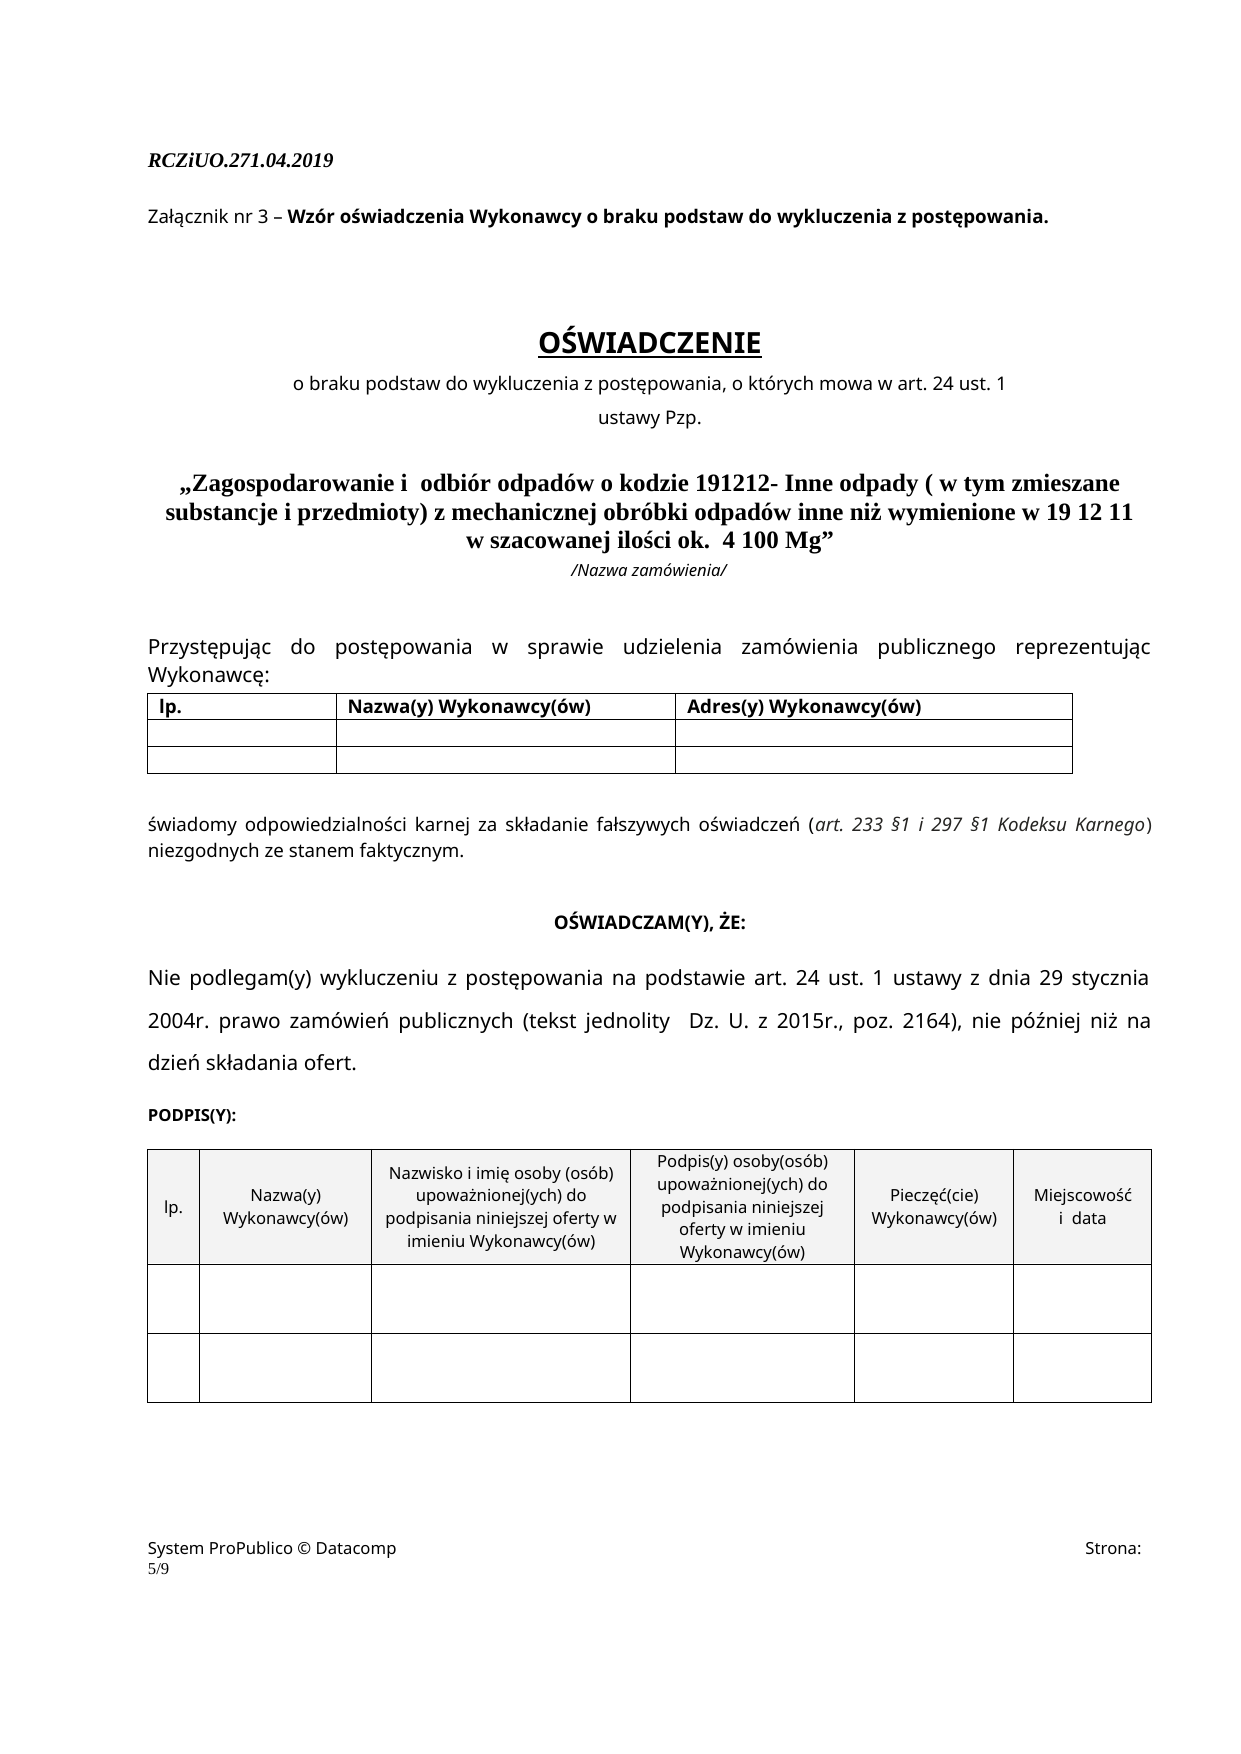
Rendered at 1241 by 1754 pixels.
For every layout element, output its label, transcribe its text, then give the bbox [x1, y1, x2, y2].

table_cell [337, 747, 675, 772]
table_cell [372, 1334, 630, 1402]
table_header Miejscowość i data [1014, 1150, 1151, 1263]
text OŚWIADCZENIE [148, 322, 1152, 362]
table_cell [855, 1334, 1013, 1402]
table_header lp. [148, 694, 336, 719]
table_cell [337, 720, 675, 746]
table_cell [200, 1334, 371, 1402]
table_cell [631, 1265, 854, 1333]
text Nie podlegam(y) wykluczeniu z postępowania na podstawie art. 24 ust. 1 ustawy z dnia 29 stycznia 2004r. prawo zamówień publicznych (tekst jednolity Dz. U. z 2015r., poz. 2164), nie później niż na dzień składania ofert. [148, 963, 1152, 1077]
table_cell [855, 1265, 1013, 1333]
text Załącznik nr 3 – Wzór oświadczenia Wykonawcy o braku podstaw do wykluczenia z postępowania. [148, 204, 1152, 229]
table_cell [676, 720, 1072, 746]
table_header Nazwisko i imię osoby (osób) upoważnionej(ych) do podpisania niniejszej oferty w imieniu Wykonawcy(ów) [372, 1150, 630, 1263]
table_cell [1014, 1334, 1151, 1402]
text „Zagospodarowanie i odbiór odpadów o kodzie 191212- Inne odpady ( w tym zmieszane substancje i przedmioty) z mechanicznej obróbki odpadów inne niż wymienione w 19 12 11 w szacowanej ilości ok. 4 100 Mg” [148, 468, 1152, 554]
table_header lp. [148, 1150, 199, 1263]
text Przystępując do postępowania w sprawie udzielenia zamówienia publicznego reprezentując Wykonawcę: [148, 632, 1152, 689]
table_cell [148, 1265, 199, 1333]
table_header Pieczęć(cie) Wykonawcy(ów) [855, 1150, 1013, 1263]
table_cell [148, 1334, 199, 1402]
text świadomy odpowiedzialności karnej za składanie fałszywych oświadczeń (art. 233 §1 i 297 §1 Kodeksu Karnego) niezgodnych ze stanem faktycznym. [148, 812, 1152, 863]
table_cell [631, 1334, 854, 1402]
text ustawy Pzp. [148, 404, 1152, 430]
text /Nazwa zamówienia/ [148, 558, 1152, 581]
table_header Podpis(y) osoby(osób) upoważnionej(ych) do podpisania niniejszej oferty w imieniu Wykonawcy(ów) [631, 1150, 854, 1263]
table_cell [200, 1265, 371, 1333]
table_cell [372, 1265, 630, 1333]
text OŚWIADCZAM(Y), ŻE: [148, 909, 1152, 935]
table_cell [1014, 1265, 1151, 1333]
text PODPIS(Y): [148, 1103, 1152, 1126]
table_cell [676, 747, 1072, 772]
table_header Nazwa(y) Wykonawcy(ów) [337, 694, 675, 719]
table_cell [148, 747, 336, 772]
table_header Adres(y) Wykonawcy(ów) [676, 694, 1072, 719]
table_header Nazwa(y) Wykonawcy(ów) [200, 1150, 371, 1263]
text o braku podstaw do wykluczenia z postępowania, o których mowa w art. 24 ust. 1 [148, 371, 1152, 396]
table_cell [148, 720, 336, 746]
